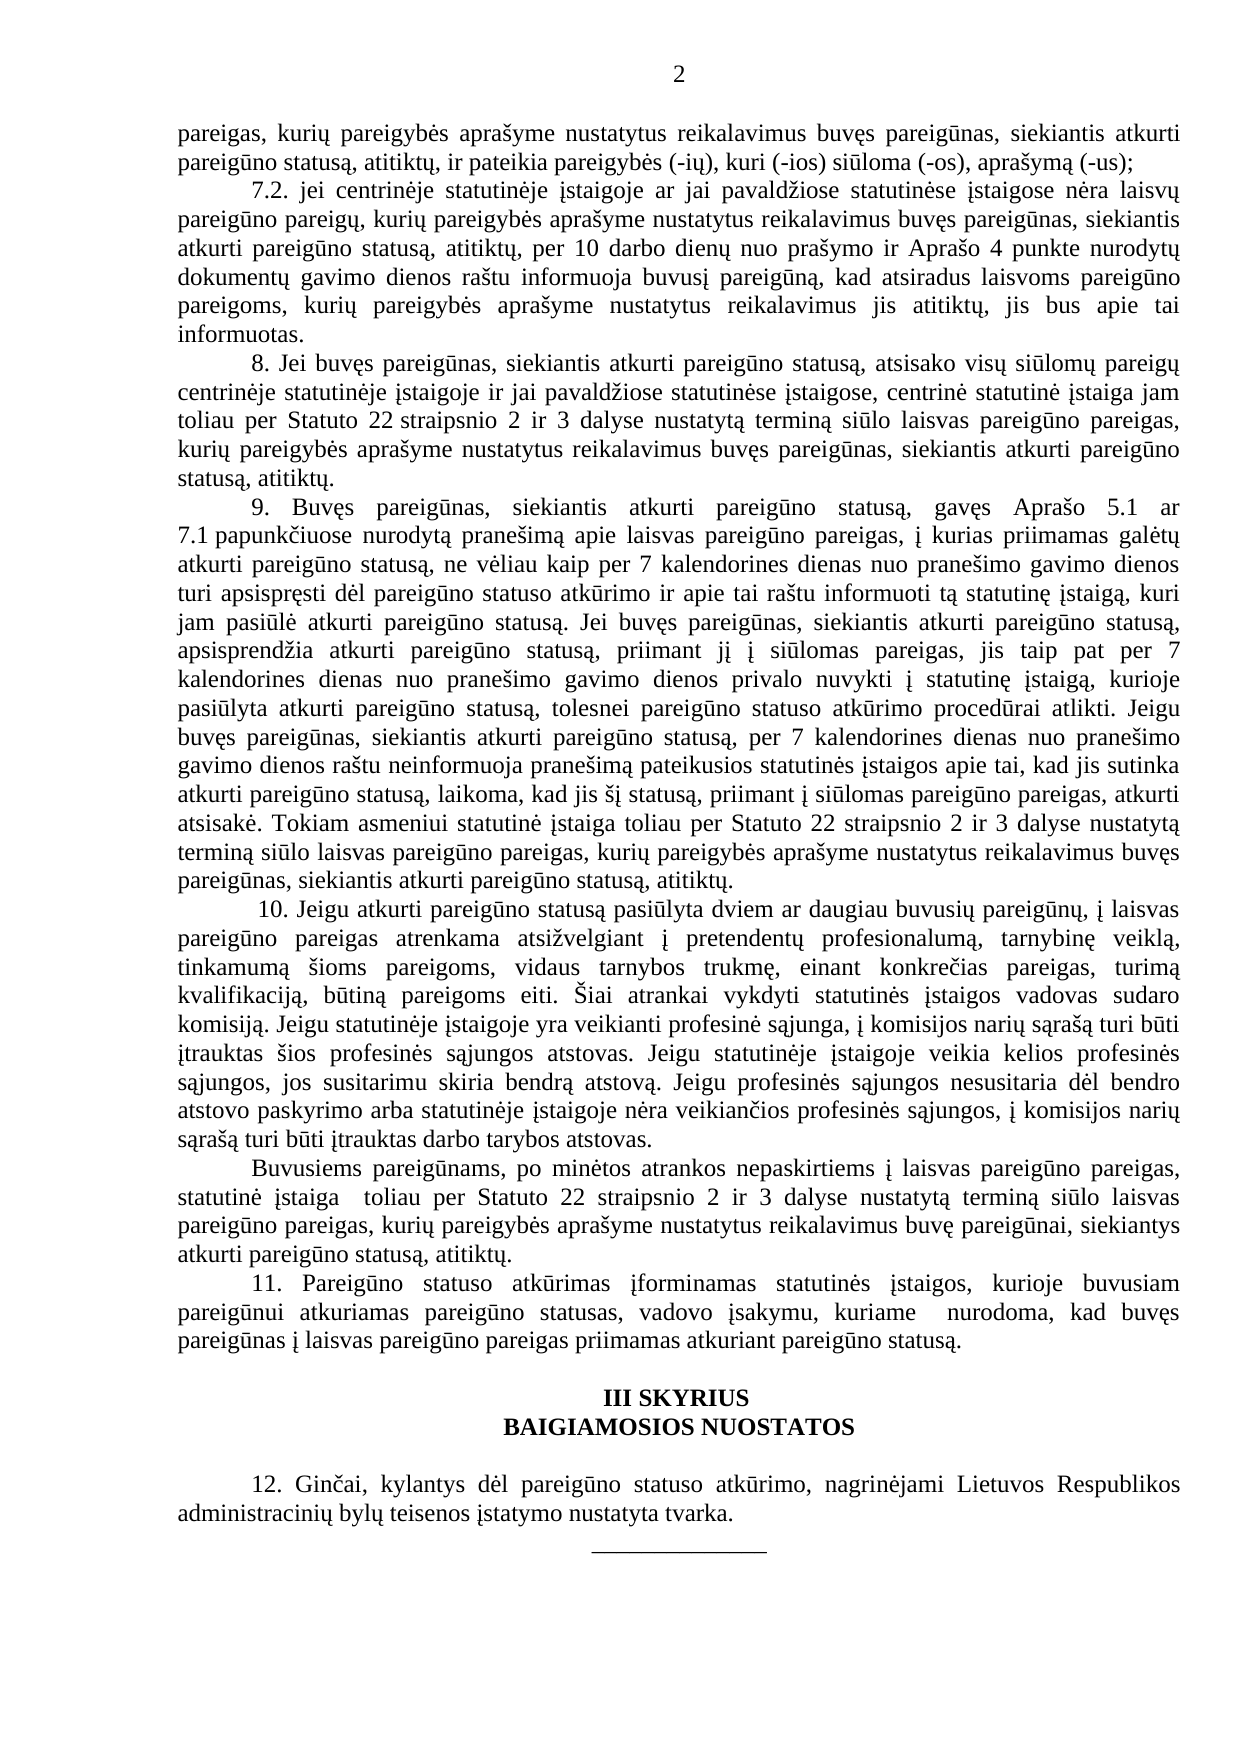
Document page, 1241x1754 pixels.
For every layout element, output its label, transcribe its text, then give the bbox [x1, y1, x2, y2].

text pareigas, kurių pareigybės aprašyme nustatytus reikalavimus buvęs pareigūnas, siekiantis atkurti pareigūno statusą, atitiktų, ir pateikia pareigybės (-ių), kuri (-ios) siūloma (-os), aprašymą (-us); [177, 118, 1181, 176]
text 7.2. jei centrinėje statutinėje įstaigoje ar jai pavaldžiose statutinėse įstaigose nėra laisvų pareigūno pareigų, kurių pareigybės aprašyme nustatytus reikalavimus buvęs pareigūnas, siekiantis atkurti pareigūno statusą, atitiktų, per 10 darbo dienų nuo prašymo ir Aprašo 4 punkte nurodytų dokumentų gavimo dienos raštu informuoja buvusį pareigūną, kad atsiradus laisvoms pareigūno pareigoms, kurių pareigybės aprašyme nustatytus reikalavimus jis atitiktų, jis bus apie tai informuotas. [177, 176, 1181, 348]
text 12. Ginčai, kylantys dėl pareigūno statuso atkūrimo, nagrinėjami Lietuvos Respublikos administracinių bylų teisenos įstatymo nustatyta tvarka. [177, 1469, 1181, 1527]
text ______________ [177, 1527, 1181, 1556]
text 11. Pareigūno statuso atkūrimas įforminamas statutinės įstaigos, kurioje buvusiam pareigūnui atkuriamas pareigūno statusas, vadovo įsakymu, kuriame nurodoma, kad buvęs pareigūnas į laisvas pareigūno pareigas priimamas atkuriant pareigūno statusą. [177, 1268, 1181, 1354]
text III SKYRIUS [177, 1383, 1181, 1412]
text Buvusiems pareigūnams, po minėtos atrankos nepaskirtiems į laisvas pareigūno pareigas, statutinė įstaiga toliau per Statuto 22 straipsnio 2 ir 3 dalyse nustatytą terminą siūlo laisvas pareigūno pareigas, kurių pareigybės aprašyme nustatytus reikalavimus buvę pareigūnai, siekiantys atkurti pareigūno statusą, atitiktų. [177, 1153, 1181, 1268]
text 8. Jei buvęs pareigūnas, siekiantis atkurti pareigūno statusą, atsisako visų siūlomų pareigų centrinėje statutinėje įstaigoje ir jai pavaldžiose statutinėse įstaigose, centrinė statutinė įstaiga jam toliau per Statuto 22 straipsnio 2 ir 3 dalyse nustatytą terminą siūlo laisvas pareigūno pareigas, kurių pareigybės aprašyme nustatytus reikalavimus buvęs pareigūnas, siekiantis atkurti pareigūno statusą, atitiktų. [177, 348, 1181, 492]
text 10. Jeigu atkurti pareigūno statusą pasiūlyta dviem ar daugiau buvusių pareigūnų, į laisvas pareigūno pareigas atrenkama atsižvelgiant į pretendentų profesionalumą, tarnybinę veiklą, tinkamumą šioms pareigoms, vidaus tarnybos trukmę, einant konkrečias pareigas, turimą kvalifikaciją, būtiną pareigoms eiti. Šiai atrankai vykdyti statutinės įstaigos vadovas sudaro komisiją. Jeigu statutinėje įstaigoje yra veikianti profesinė sąjunga, į komisijos narių sąrašą turi būti įtrauktas šios profesinės sąjungos atstovas. Jeigu statutinėje įstaigoje veikia kelios profesinės sąjungos, jos susitarimu skiria bendrą atstovą. Jeigu profesinės sąjungos nesusitaria dėl bendro atstovo paskyrimo arba statutinėje įstaigoje nėra veikiančios profesinės sąjungos, į komisijos narių sąrašą turi būti įtrauktas darbo tarybos atstovas. [177, 894, 1181, 1153]
text 9. Buvęs pareigūnas, siekiantis atkurti pareigūno statusą, gavęs Aprašo 5.1 ar 7.1 papunkčiuose nurodytą pranešimą apie laisvas pareigūno pareigas, į kurias priimamas galėtų atkurti pareigūno statusą, ne vėliau kaip per 7 kalendorines dienas nuo pranešimo gavimo dienos turi apsispręsti dėl pareigūno statuso atkūrimo ir apie tai raštu informuoti tą statutinę įstaigą, kuri jam pasiūlė atkurti pareigūno statusą. Jei buvęs pareigūnas, siekiantis atkurti pareigūno statusą, apsisprendžia atkurti pareigūno statusą, priimant jį į siūlomas pareigas, jis taip pat per 7 kalendorines dienas nuo pranešimo gavimo dienos privalo nuvykti į statutinę įstaigą, kurioje pasiūlyta atkurti pareigūno statusą, tolesnei pareigūno statuso atkūrimo procedūrai atlikti. Jeigu buvęs pareigūnas, siekiantis atkurti pareigūno statusą, per 7 kalendorines dienas nuo pranešimo gavimo dienos raštu neinformuoja pranešimą pateikusios statutinės įstaigos apie tai, kad jis sutinka atkurti pareigūno statusą, laikoma, kad jis šį statusą, priimant į siūlomas pareigūno pareigas, atkurti atsisakė. Tokiam asmeniui statutinė įstaiga toliau per Statuto 22 straipsnio 2 ir 3 dalyse nustatytą terminą siūlo laisvas pareigūno pareigas, kurių pareigybės aprašyme nustatytus reikalavimus buvęs pareigūnas, siekiantis atkurti pareigūno statusą, atitiktų. [177, 492, 1181, 894]
text BAIGIAMOSIOS NUOSTATOS [177, 1412, 1181, 1441]
